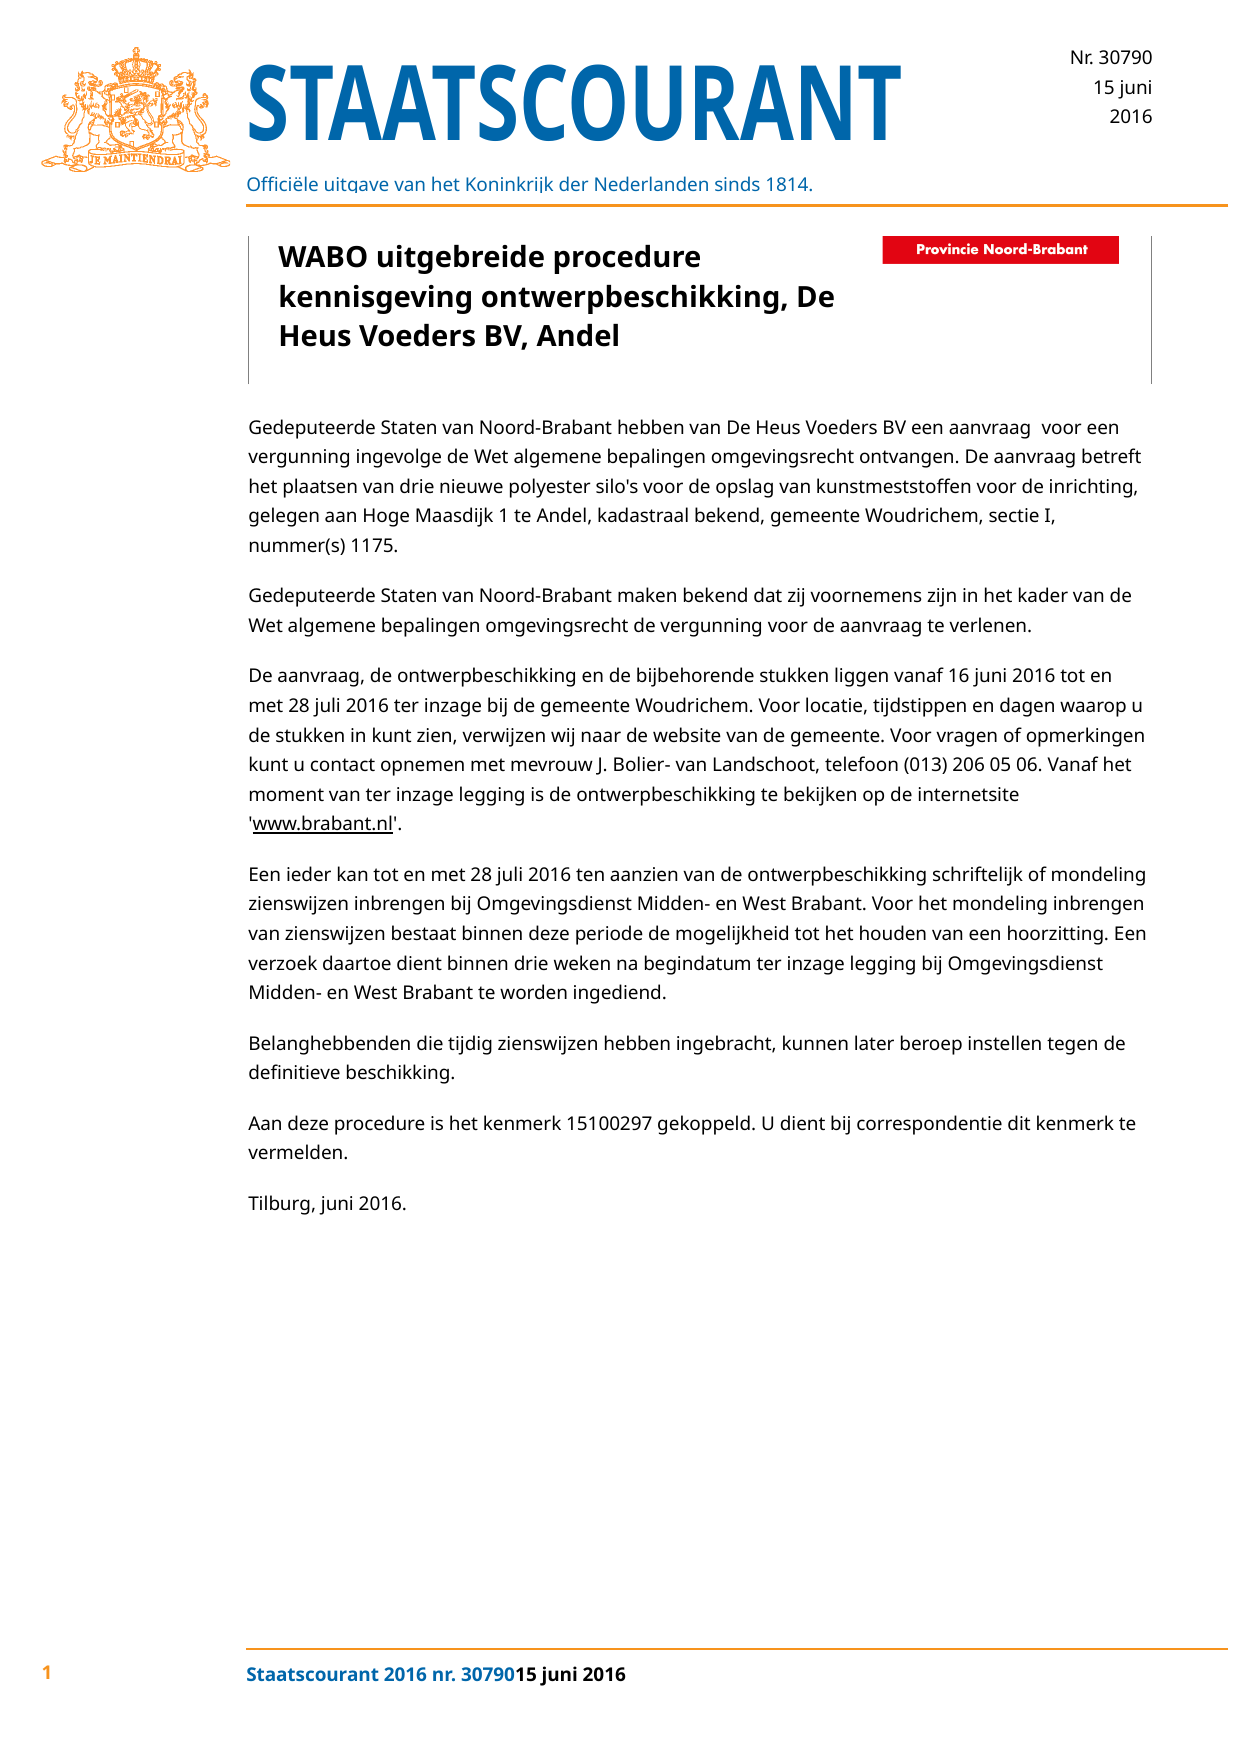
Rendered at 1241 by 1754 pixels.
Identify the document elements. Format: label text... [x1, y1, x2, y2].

picture [41, 47, 231, 172]
text Tilburg, juni 2016. [248, 1190, 1152, 1216]
text Gedeputeerde Staten van Noord-Brabant maken bekend dat zij voornemens zijn in het kader van de Wet algemene bepalingen omgevingsrecht de vergunning voor de aanvraag te verlenen. [248, 583, 1152, 638]
table_header [850, 236, 882, 263]
text De aanvraag, de ontwerpbeschikking en de bijbehorende stukken liggen vanaf 16 juni 2016 tot en met 28 juli 2016 ter inzage bij de gemeente Woudrichem. Voor locatie, tijdstippen en dagen waarop u de stukken in kunt zien, verwijzen wij naar de website van de gemeente. Voor vragen of opmerkingen kunt u contact opnemen met mevrouw J. Bolier- van Landschoot, telefoon (013) 206 05 06. Vanaf het moment van ter inzage legging is de ontwerpbeschikking te bekijken op de internetsite 'www.brabant.nl'. [248, 663, 1152, 836]
text Een ieder kan tot en met 28 juli 2016 ten aanzien van de ontwerpbeschikking schriftelijk of mondeling zienswijzen inbrengen bij Omgevingsdienst Midden- en West Brabant. Voor het mondeling inbrengen van zienswijzen bestaat binnen deze periode de mogelijkheid tot het houden van een hoorzitting. Een verzoek daartoe dient binnen drie weken na begindatum ter inzage legging bij Omgevingsdienst Midden- en West Brabant te worden ingediend. [248, 861, 1152, 1005]
picture [882, 236, 1119, 264]
text Gedeputeerde Staten van Noord-Brabant hebben van De Heus Voeders BV een aanvraag voor een vergunning ingevolge de Wet algemene bepalingen omgevingsrecht ontvangen. De aanvraag betreft het plaatsen van drie nieuwe polyester silo's voor de opslag van kunstmeststoffen voor de inrichting, gelegen aan Hoge Maasdijk 1 te Andel, kadastraal bekend, gemeente Woudrichem, sectie I, nummer(s) 1175. [248, 414, 1152, 558]
text Belanghebbenden die tijdig zienswijzen hebben ingebracht, kunnen later beroep instellen tegen de definitieve beschikking. [248, 1030, 1152, 1085]
table_header [1119, 236, 1151, 263]
text Aan deze procedure is het kenmerk 15100297 gekoppeld. U dient bij correspondentie dit kenmerk te vermelden. [248, 1110, 1152, 1165]
table_header WABO uitgebreide procedure kennisgeving ontwerpbeschikking, De Heus Voeders BV, Andel [249, 236, 850, 384]
table_header [850, 264, 1151, 384]
